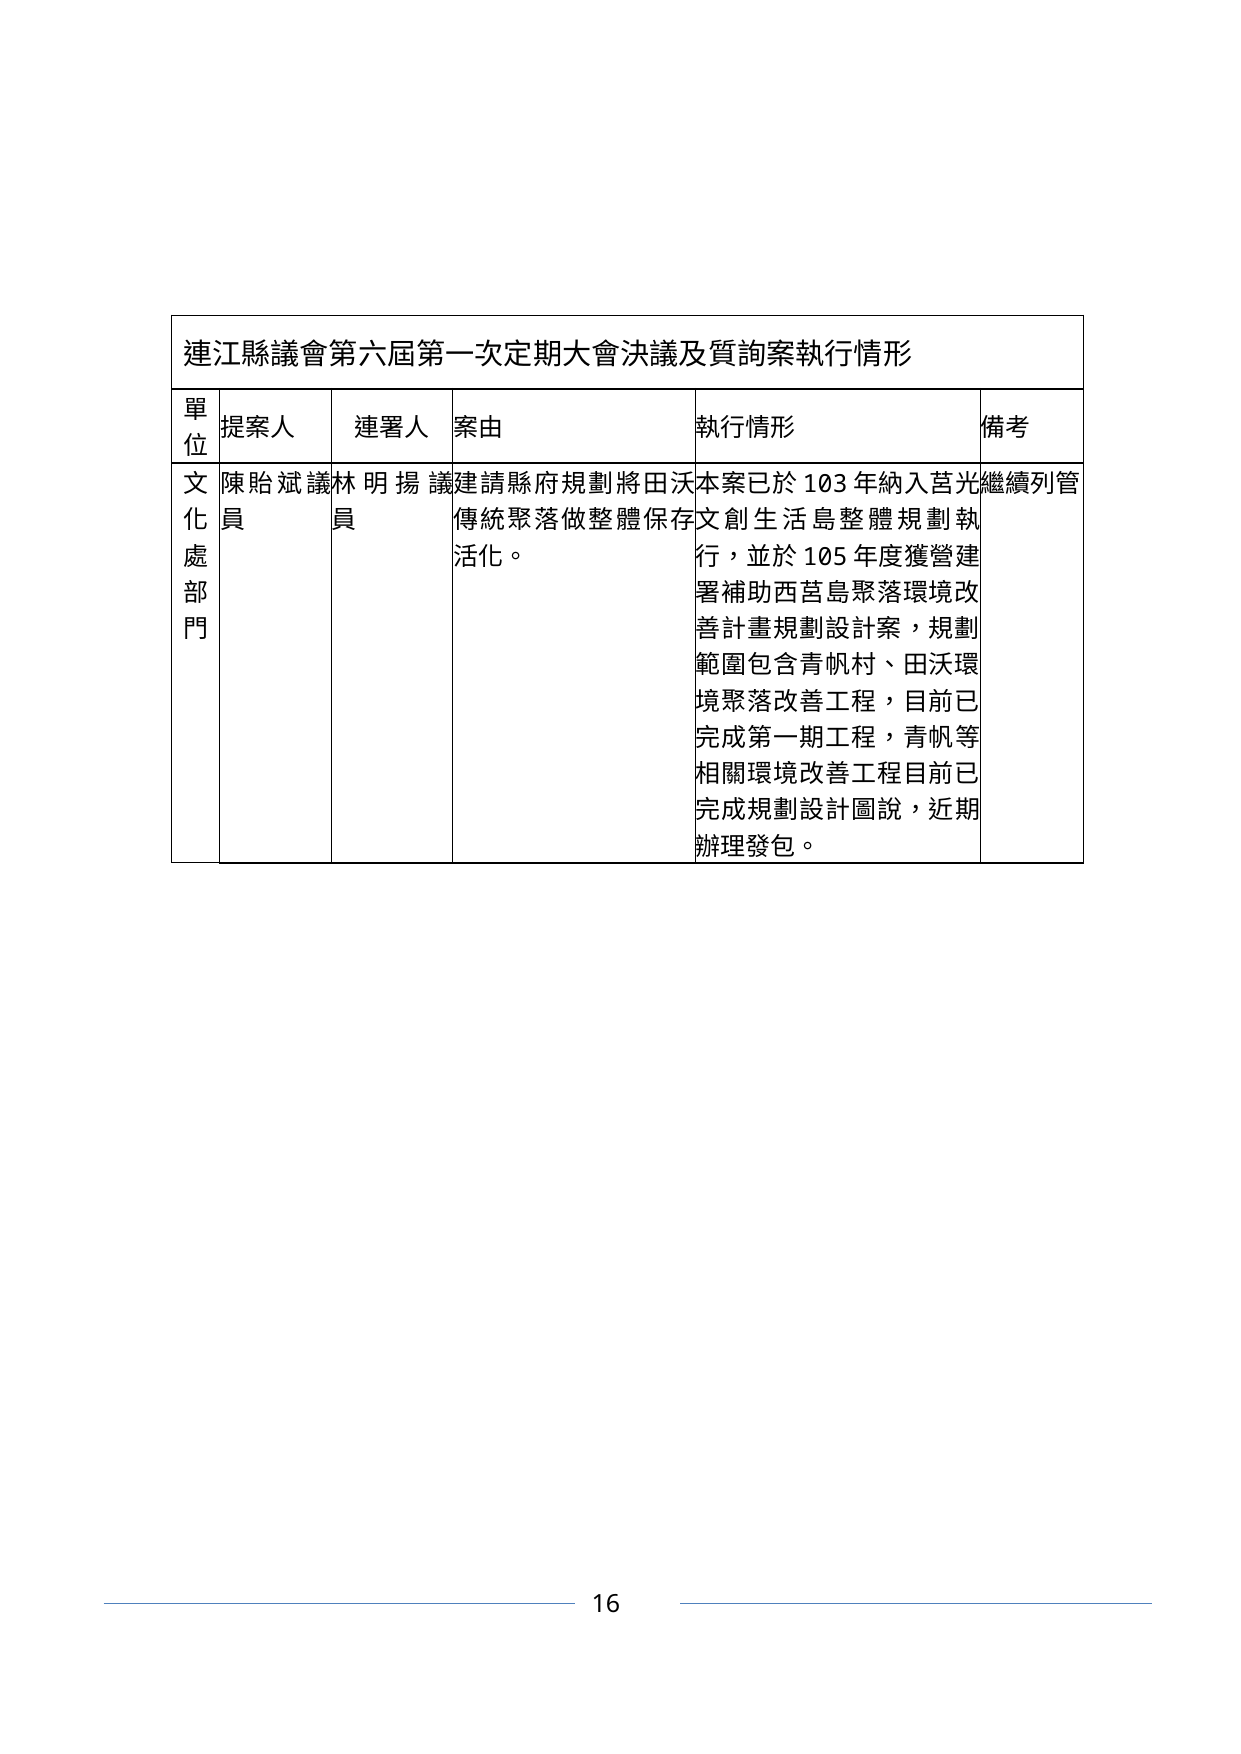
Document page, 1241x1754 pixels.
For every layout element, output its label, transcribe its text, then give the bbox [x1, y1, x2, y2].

table_cell 建請縣府規劃將田沃傳統聚落做整體保存活化。 [453, 464, 695, 862]
table_cell 本案已於103年納入莒光文創生活島整體規劃執行，並於105年度獲營建署補助西莒島聚落環境改善計畫規劃設計案，規劃範圍包含青帆村、田沃環境聚落改善工程，目前已完成第一期工程，青帆等相關環境改善工程目前已完成規劃設計圖說，近期辦理發包。 [696, 464, 980, 862]
table_cell 執行情形 [696, 390, 980, 462]
table_cell 林明揚議員 [332, 464, 452, 862]
table_cell 連署人 [332, 390, 452, 462]
table_cell 文化處 部門 [172, 464, 219, 862]
table_cell 提案人 [220, 390, 331, 462]
table_cell 陳貽斌議員 [220, 464, 331, 862]
table_cell 繼續列管 [981, 464, 1083, 862]
table_cell 備考 [981, 390, 1083, 462]
table_cell 單位 [172, 390, 219, 462]
table_header 連江縣議會第六屆第一次定期大會決議及質詢案執行情形 [172, 316, 1083, 388]
table_cell 案由 [453, 390, 695, 462]
